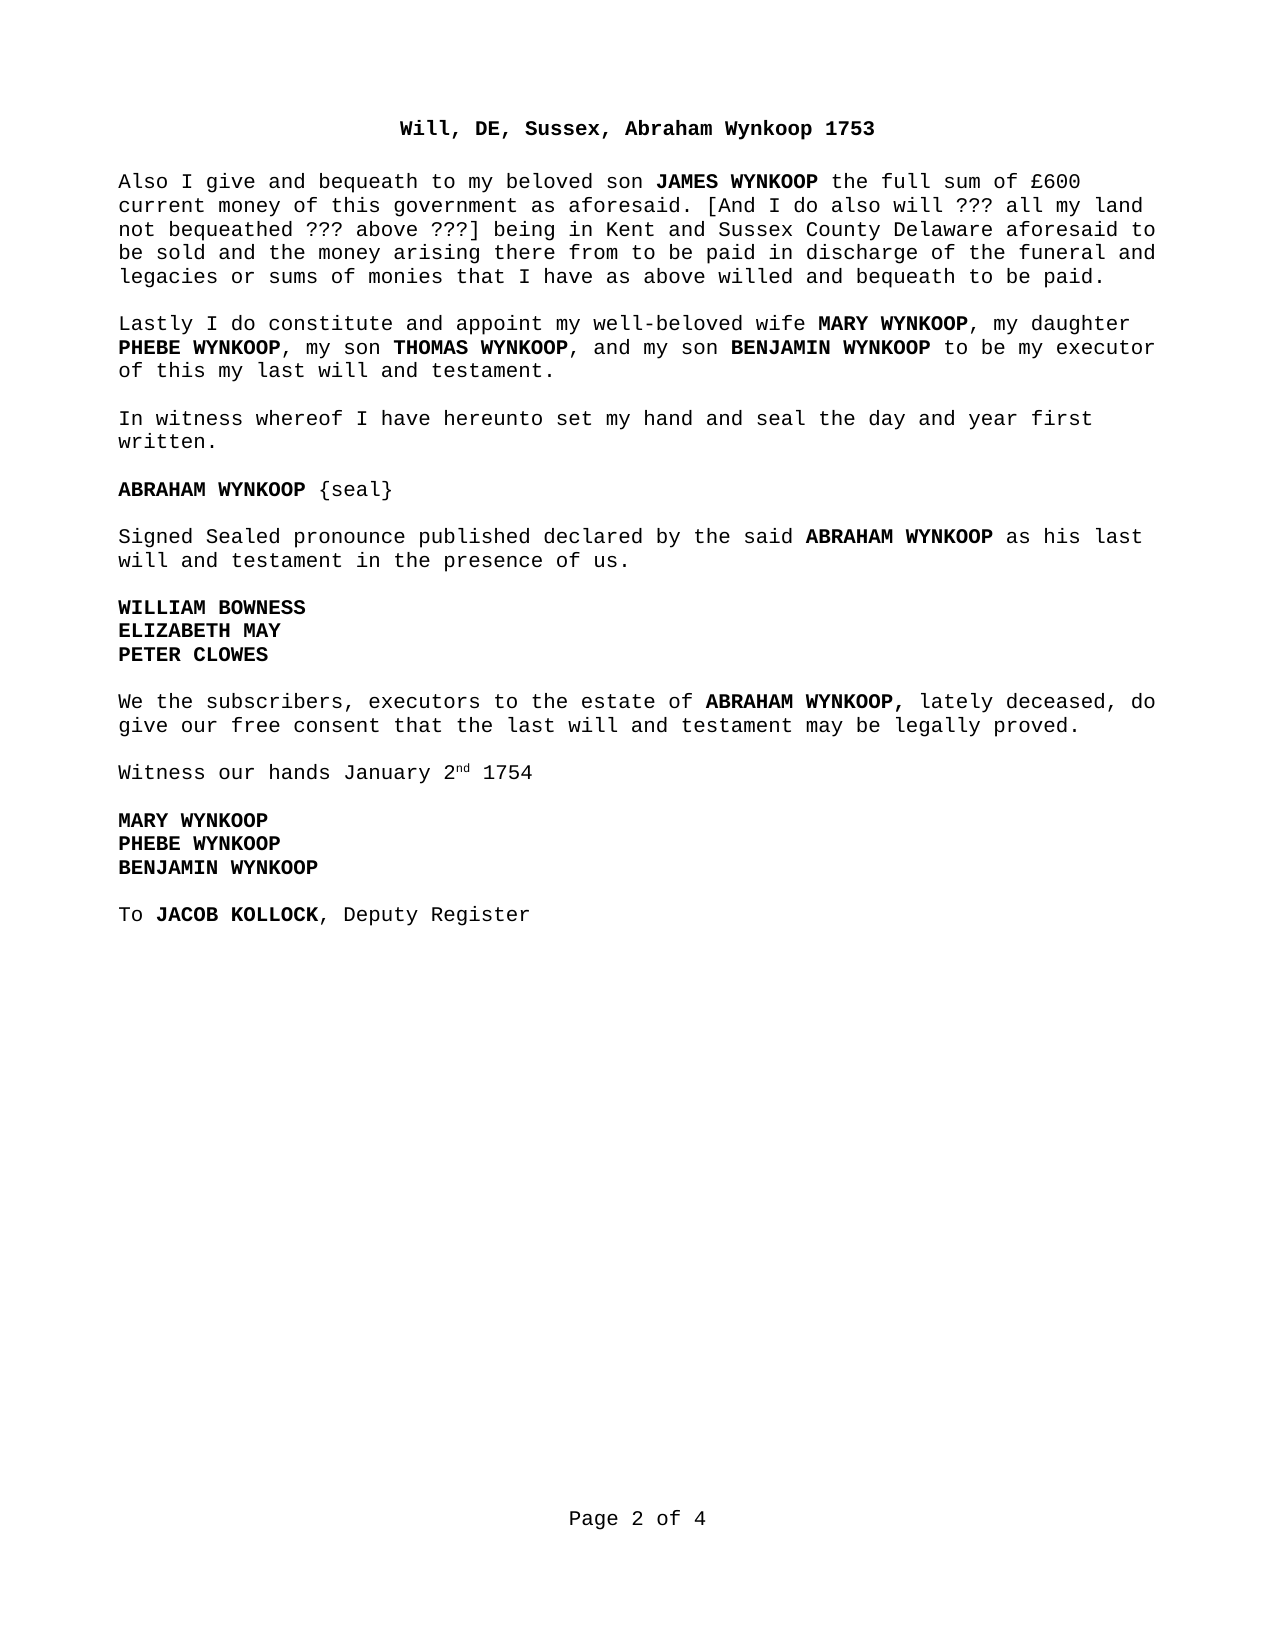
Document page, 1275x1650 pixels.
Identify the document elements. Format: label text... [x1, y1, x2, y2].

text Peter clowes [118, 644, 1157, 668]
text Benjamin Wynkoop [118, 857, 1157, 881]
text Elizabeth May [118, 621, 1157, 644]
text To Jacob Kollock, Deputy Register [118, 904, 1157, 928]
text Mary Wynkoop [118, 810, 1157, 833]
text Signed Sealed pronounce published declared by the said Abraham Wynkoop as his last will and testament in the presence of us. [118, 526, 1157, 573]
text We the subscribers, executors to the estate of Abraham Wynkoop, lately deceased, do give our free consent that the last will and testament may be legally proved. [118, 691, 1157, 739]
text Abraham Wynkoop {seal} [118, 479, 1157, 502]
text PHEBE Wynkoop [118, 833, 1157, 857]
text In witness whereof I have hereunto set my hand and seal the day and year first written. [118, 408, 1157, 455]
text Witness our hands January 2nd 1754 [118, 762, 1157, 786]
text Also I give and bequeath to my beloved son James Wynkoop the full sum of £600 current money of this government as aforesaid. [And I do also will ??? all my land not bequeathed ??? above ???] being in Kent and Sussex County Delaware aforesaid to be sold and the money arising there from to be paid in discharge of the funeral and legacies or sums of monies that I have as above willed and bequeath to be paid. [118, 171, 1157, 289]
text William Bowness [118, 597, 1157, 621]
text Lastly I do constitute and appoint my well-beloved wife Mary Wynkoop, my daughter PHEBE Wynkoop, my son Thomas Wynkoop, and my son Benjamin Wynkoop to be my executor of this my last will and testament. [118, 313, 1157, 384]
